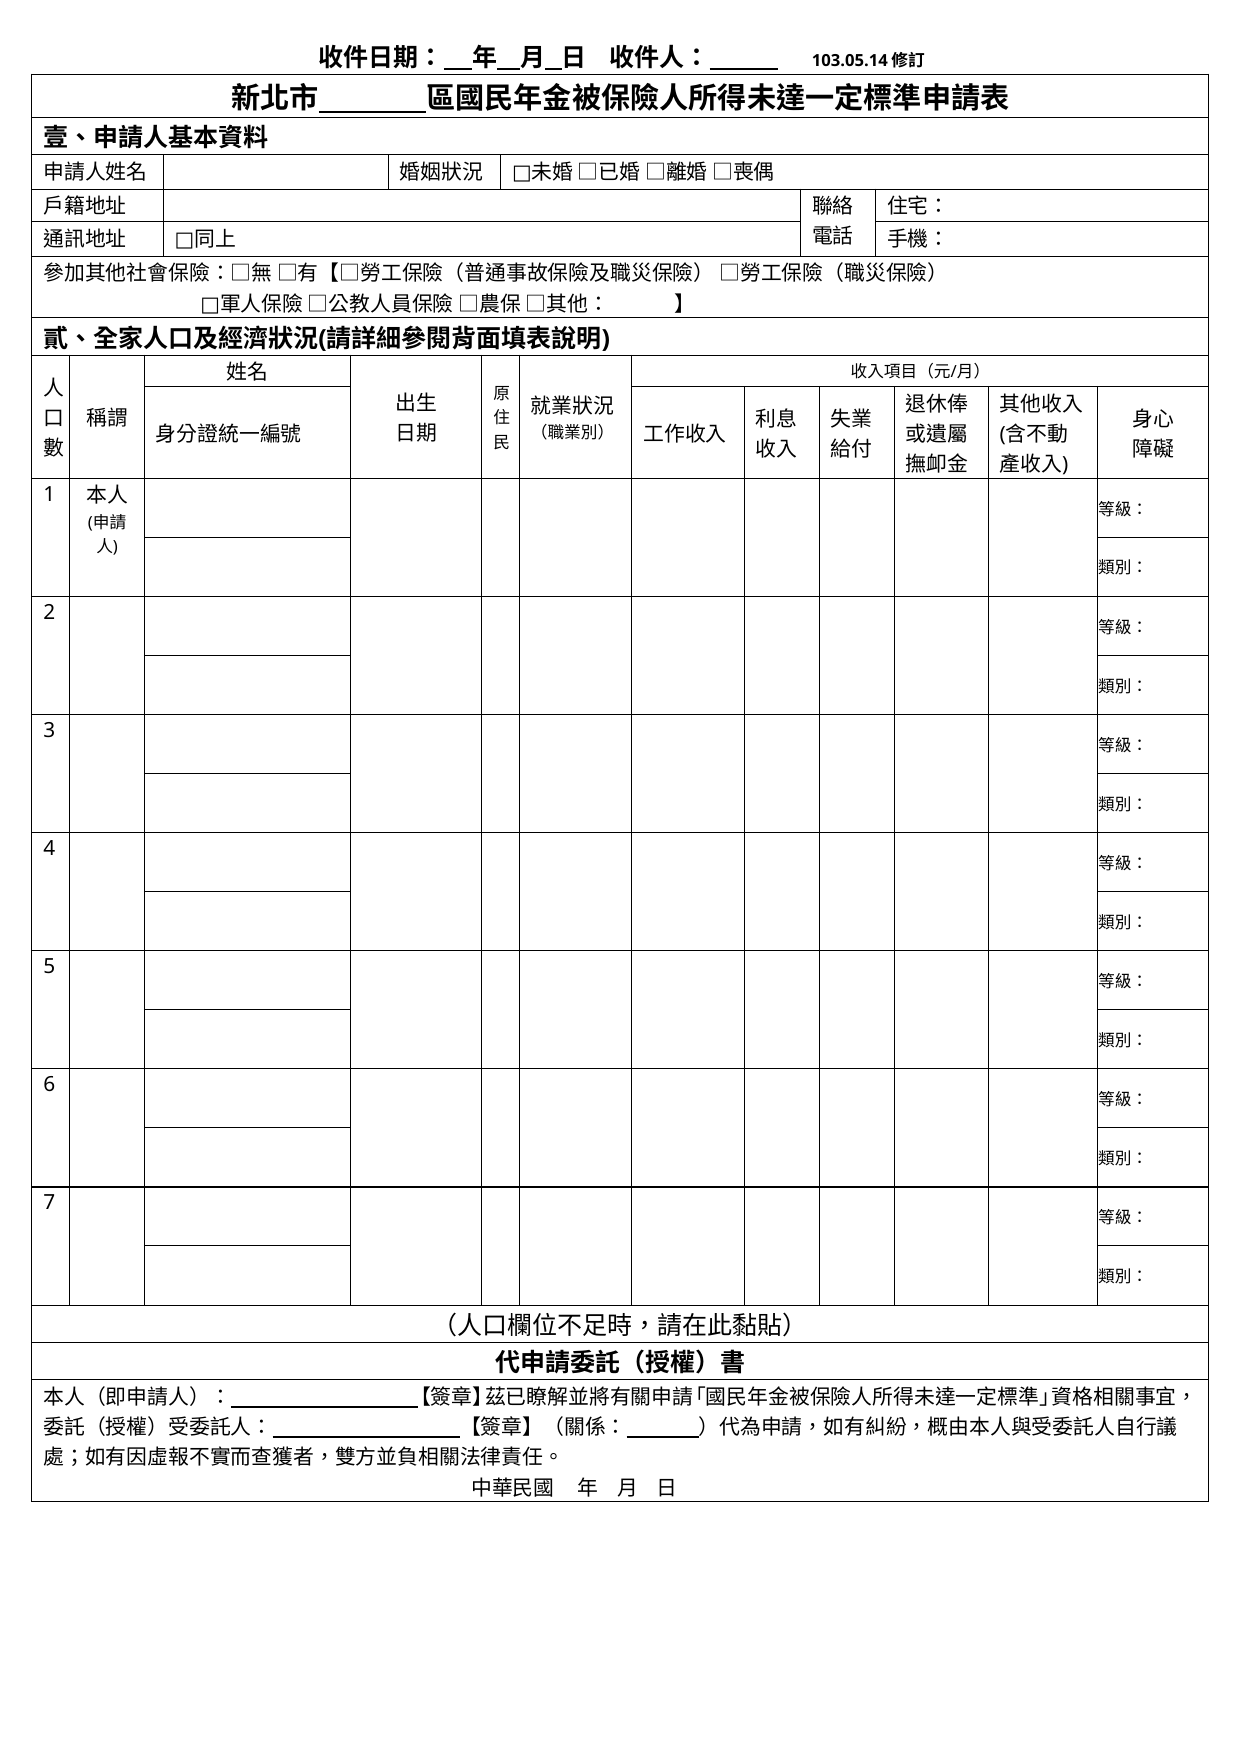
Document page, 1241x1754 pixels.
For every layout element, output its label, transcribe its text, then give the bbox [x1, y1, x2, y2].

table_cell [632, 597, 744, 714]
table_cell [145, 1069, 350, 1127]
table_cell [895, 1188, 988, 1304]
table_cell [145, 597, 350, 655]
table_cell [745, 833, 819, 950]
table_cell [745, 715, 819, 832]
table_cell [820, 597, 894, 714]
table_cell 類別： [1098, 538, 1208, 596]
table_cell [145, 774, 350, 832]
table_cell 收入項目（元/月） [632, 356, 1208, 386]
table_cell [351, 1069, 481, 1186]
table_cell [989, 715, 1097, 832]
table_cell 戶籍地址 [32, 190, 163, 221]
table_cell [482, 951, 519, 1068]
table_cell [145, 715, 350, 773]
table_cell [145, 538, 350, 596]
table_cell [989, 1069, 1097, 1186]
table_cell [632, 951, 744, 1068]
table_cell 類別： [1098, 774, 1208, 832]
table_cell [632, 479, 744, 596]
table_cell [989, 479, 1097, 596]
table_cell 住宅： [876, 190, 1208, 221]
table_cell 2 [32, 597, 69, 714]
table_cell [145, 951, 350, 1009]
table_cell [820, 1069, 894, 1186]
table_cell [351, 951, 481, 1068]
table_cell [70, 1069, 144, 1186]
table_cell [745, 479, 819, 596]
table_cell [482, 1188, 519, 1304]
table_cell 3 [32, 715, 69, 832]
table_cell [520, 597, 631, 714]
table_cell 通訊地址 [32, 222, 163, 256]
table_cell [145, 1128, 350, 1186]
table_cell 6 [32, 1069, 69, 1186]
table_cell 類別： [1098, 1010, 1208, 1068]
table_cell [351, 597, 481, 714]
table_cell 參加其他社會保險：□無 □有【□勞工保險（普通事故保險及職災保險） □勞工保險（職災保險） □軍人保險 □公教人員保險 □農保 □其他： 】 [32, 257, 1208, 317]
table_cell 4 [32, 833, 69, 950]
table_cell [145, 479, 350, 537]
table_cell [482, 1069, 519, 1186]
table_cell 本人（即申請人）： 【簽章】茲已瞭解並將有關申請「國民年金被保險人所得未達一定標準」資格相關事宜，委託（授權）受委託人： 【簽章】（關係： ）代為申請，如有糾紛，概由本人與受委託人自行議處；如有因虛報不實而查獲者，雙方並負相關法律責任。 中華民國 年 月 日 [32, 1380, 1208, 1501]
table_cell [632, 1069, 744, 1186]
table_cell [70, 597, 144, 714]
table_cell 工作收入 [632, 387, 744, 478]
table_cell 原住民 [482, 356, 519, 478]
table_header 新北市 區國民年金被保險人所得未達一定標準申請表 [32, 75, 1208, 117]
table_cell 其他收入(含不動產收入) [989, 387, 1097, 478]
table_cell 出生 日期 [351, 356, 481, 478]
text 收件日期： 年 月 日 收件人： 103.05.14修訂 [29, 37, 1161, 73]
table_cell [70, 1188, 144, 1304]
table_cell 等級： [1098, 951, 1208, 1009]
table_cell [989, 1188, 1097, 1304]
table_cell [745, 1188, 819, 1304]
table_cell [164, 190, 800, 221]
table_cell 1 [32, 479, 69, 596]
table_cell [895, 597, 988, 714]
table_cell 姓名 [145, 356, 350, 386]
table_cell [895, 833, 988, 950]
table_cell [520, 1069, 631, 1186]
table_cell [895, 479, 988, 596]
table_cell □未婚 □已婚 □離婚 □喪偶 [501, 155, 1208, 188]
table_cell [632, 833, 744, 950]
table_cell 代申請委託（授權）書 [32, 1343, 1208, 1379]
table_cell [520, 833, 631, 950]
table_cell [70, 833, 144, 950]
table_cell [482, 833, 519, 950]
table_cell [820, 833, 894, 950]
table_cell 申請人姓名 [32, 155, 163, 188]
table_cell [482, 597, 519, 714]
table_cell [70, 951, 144, 1068]
table_cell [745, 597, 819, 714]
table_cell [820, 951, 894, 1068]
table_cell [632, 715, 744, 832]
table_cell [820, 715, 894, 832]
table_cell 等級： [1098, 1069, 1208, 1127]
table_cell （人口欄位不足時，請在此黏貼） [32, 1306, 1208, 1342]
table_cell 類別： [1098, 1246, 1208, 1304]
table_cell [520, 951, 631, 1068]
table_cell [745, 1069, 819, 1186]
table_cell [520, 479, 631, 596]
table_cell [632, 1188, 744, 1304]
table_cell [895, 715, 988, 832]
table_cell [145, 1010, 350, 1068]
table_cell [520, 715, 631, 832]
table_cell [520, 1188, 631, 1304]
table_cell 婚姻狀況 [389, 155, 500, 188]
table_cell 壹、申請人基本資料 [32, 118, 1208, 154]
table_cell [351, 479, 481, 596]
table_cell [351, 1188, 481, 1304]
table_cell [164, 155, 388, 188]
table_cell [745, 951, 819, 1068]
table_cell 類別： [1098, 892, 1208, 950]
table_cell 等級： [1098, 833, 1208, 891]
table_cell 身分證統一編號 [145, 387, 350, 478]
table_cell [145, 892, 350, 950]
table_cell 人口數 [32, 356, 69, 478]
table_cell 聯絡 電話 [801, 190, 875, 256]
table_cell [820, 479, 894, 596]
table_cell 利息收入 [745, 387, 819, 478]
table_cell 等級： [1098, 479, 1208, 537]
table_cell [145, 1246, 350, 1304]
table_cell □同上 [164, 222, 800, 256]
table_cell [895, 951, 988, 1068]
table_cell 就業狀況（職業別） [520, 356, 631, 478]
table_cell [70, 715, 144, 832]
table_cell 失業給付 [820, 387, 894, 478]
table_cell [145, 656, 350, 714]
table_cell 身心 障礙 [1098, 387, 1208, 478]
table_cell [820, 1188, 894, 1304]
table_cell 等級： [1098, 715, 1208, 773]
table_cell [145, 1188, 350, 1245]
table_cell 5 [32, 951, 69, 1068]
table_cell [482, 479, 519, 596]
table_cell [895, 1069, 988, 1186]
table_cell [989, 833, 1097, 950]
table_cell [989, 597, 1097, 714]
table_cell 貳、全家人口及經濟狀況(請詳細參閱背面填表說明) [32, 318, 1208, 354]
table_cell [482, 715, 519, 832]
table_cell 類別： [1098, 656, 1208, 714]
table_cell 退休俸 或遺屬撫卹金 [895, 387, 988, 478]
table_cell 7 [32, 1188, 69, 1304]
table_cell [989, 951, 1097, 1068]
table_cell [351, 833, 481, 950]
table_cell [351, 715, 481, 832]
table_cell 類別： [1098, 1128, 1208, 1186]
table_cell 等級： [1098, 1188, 1208, 1245]
table_cell 本人 (申請人) [70, 479, 144, 596]
table_cell 稱謂 [70, 356, 144, 478]
table_cell 手機： [876, 222, 1208, 256]
table_cell 等級： [1098, 597, 1208, 655]
table_cell [145, 833, 350, 891]
